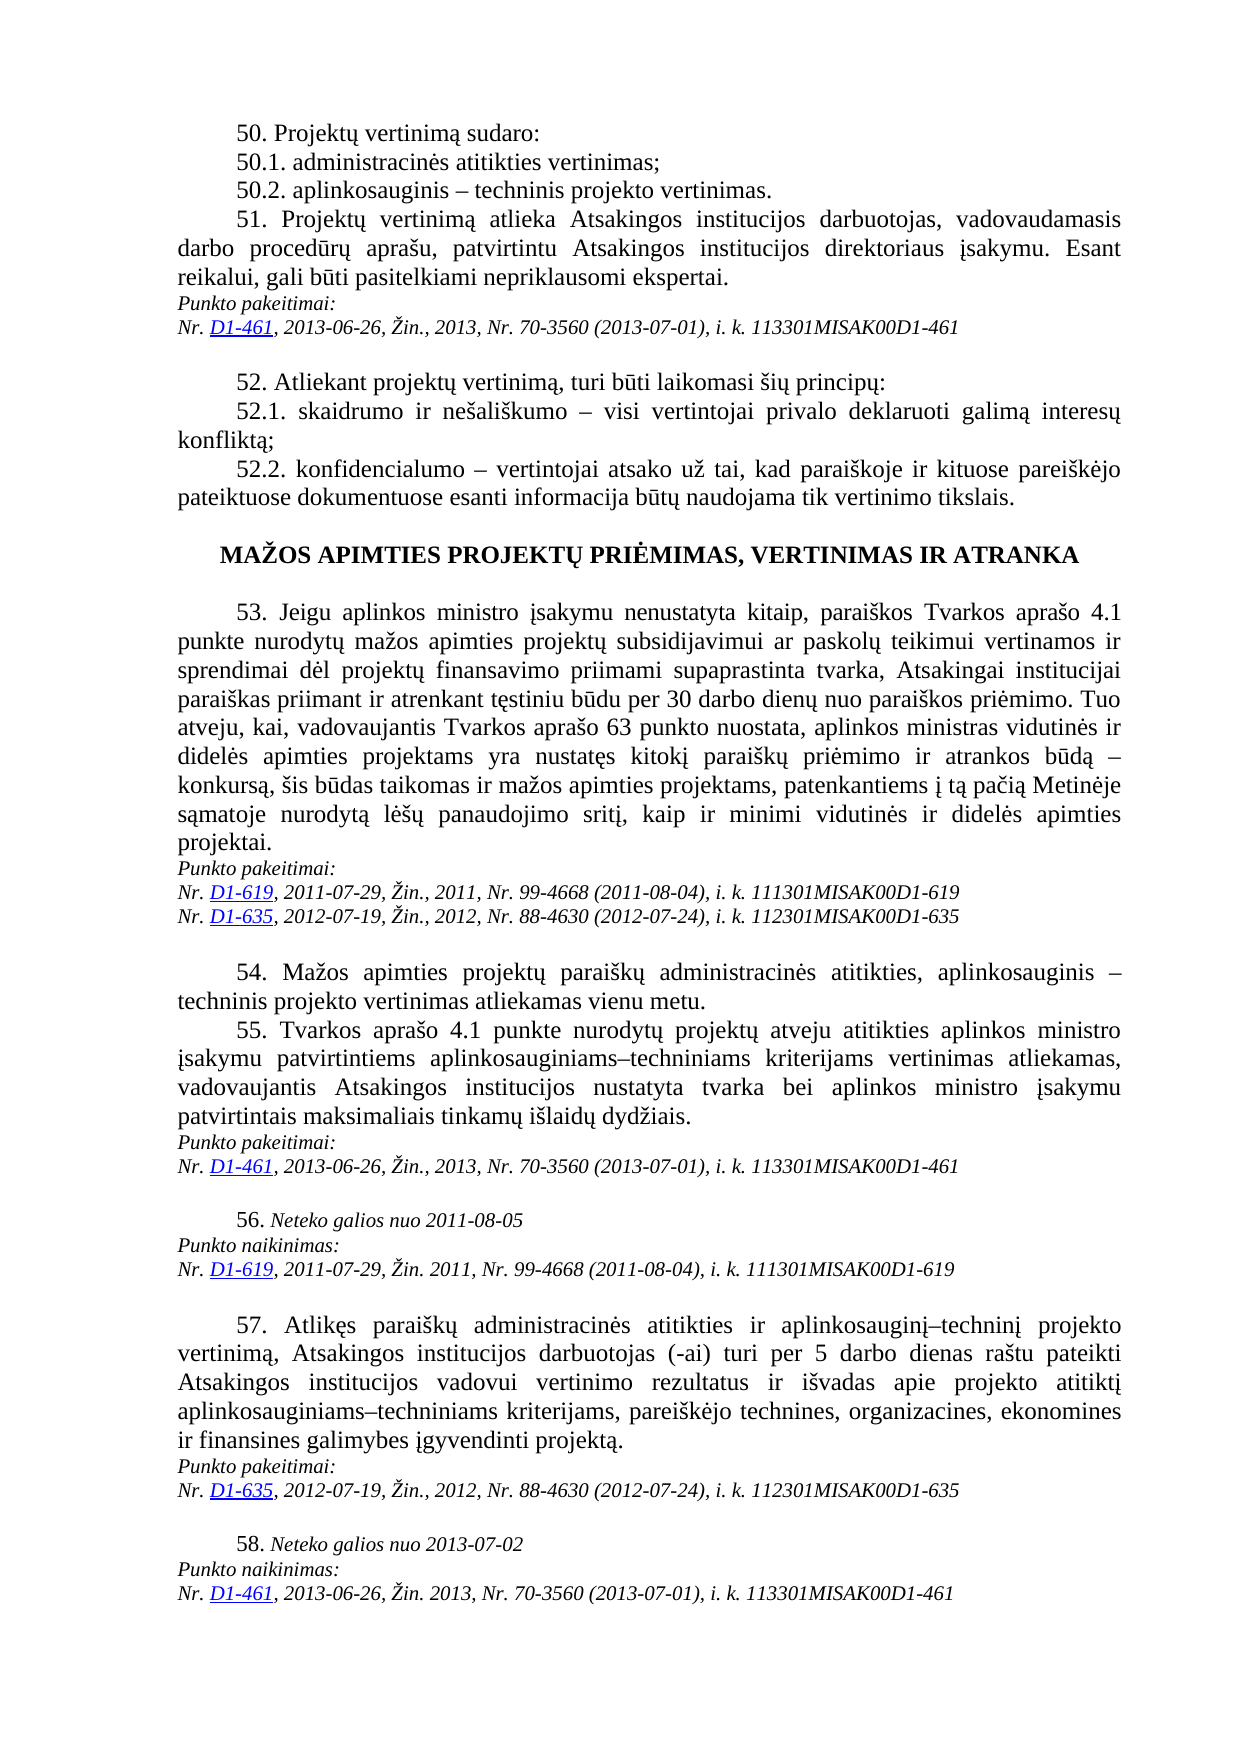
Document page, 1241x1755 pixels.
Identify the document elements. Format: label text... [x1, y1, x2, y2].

text Nr. D1-461, 2013-06-26, Žin., 2013, Nr. 70-3560 (2013-07-01), i. k. 113301MISAK00D1-461 [177, 315, 1122, 339]
text 50.1. administracinės atitikties vertinimas; [177, 147, 1122, 176]
text Punkto naikinimas: [177, 1233, 1122, 1257]
text Nr. D1-461, 2013-06-26, Žin. 2013, Nr. 70-3560 (2013-07-01), i. k. 113301MISAK00D1-461 [177, 1581, 1122, 1605]
text 58. Neteko galios nuo 2013-07-02 [177, 1530, 1122, 1557]
text 50. Projektų vertinimą sudaro: [177, 118, 1122, 147]
text Nr. D1-619, 2011-07-29, Žin., 2011, Nr. 99-4668 (2011-08-04), i. k. 111301MISAK00D1-619 [177, 880, 1122, 904]
text Punkto pakeitimai: [177, 1453, 1122, 1478]
text MAŽOS APIMTIES PROJEKTŲ PRIĖMIMAS, VERTINIMAS IR ATRANKA [177, 540, 1122, 569]
text 52. Atliekant projektų vertinimą, turi būti laikomasi šių principų: [177, 367, 1122, 396]
text 52.2. konfidencialumo – vertintojai atsako už tai, kad paraiškoje ir kituose pareiškėjo pateiktuose dokumentuose esanti informacija būtų naudojama tik vertinimo tikslais. [177, 454, 1122, 511]
text 55. Tvarkos aprašo 4.1 punkte nurodytų projektų atveju atitikties aplinkos ministro įsakymu patvirtintiems aplinkosauginiams–techniniams kriterijams vertinimas atliekamas, vadovaujantis Atsakingos institucijos nustatyta tvarka bei aplinkos ministro įsakymu patvirtintais maksimaliais tinkamų išlaidų dydžiais. [177, 1015, 1122, 1130]
text Punkto naikinimas: [177, 1557, 1122, 1581]
text Punkto pakeitimai: [177, 1130, 1122, 1154]
text 51. Projektų vertinimą atlieka Atsakingos institucijos darbuotojas, vadovaudamasis darbo procedūrų aprašu, patvirtintu Atsakingos institucijos direktoriaus įsakymu. Esant reikalui, gali būti pasitelkiami nepriklausomi ekspertai. [177, 204, 1122, 291]
text Nr. D1-619, 2011-07-29, Žin. 2011, Nr. 99-4668 (2011-08-04), i. k. 111301MISAK00D1-619 [177, 1257, 1122, 1281]
text Nr. D1-635, 2012-07-19, Žin., 2012, Nr. 88-4630 (2012-07-24), i. k. 112301MISAK00D1-635 [177, 904, 1122, 928]
text Nr. D1-635, 2012-07-19, Žin., 2012, Nr. 88-4630 (2012-07-24), i. k. 112301MISAK00D1-635 [177, 1478, 1122, 1502]
text Punkto pakeitimai: [177, 291, 1122, 315]
text 52.1. skaidrumo ir nešališkumo – visi vertintojai privalo deklaruoti galimą interesų konfliktą; [177, 396, 1122, 454]
text 57. Atlikęs paraiškų administracinės atitikties ir aplinkosauginį–techninį projekto vertinimą, Atsakingos institucijos darbuotojas (-ai) turi per 5 darbo dienas raštu pateikti Atsakingos institucijos vadovui vertinimo rezultatus ir išvadas apie projekto atitiktį aplinkosauginiams–techniniams kriterijams, pareiškėjo technines, organizacines, ekonomines ir finansines galimybes įgyvendinti projektą. [177, 1310, 1122, 1453]
text 54. Mažos apimties projektų paraiškų administracinės atitikties, aplinkosauginis – techninis projekto vertinimas atliekamas vienu metu. [177, 957, 1122, 1015]
text 56. Neteko galios nuo 2011-08-05 [177, 1207, 1122, 1233]
text 50.2. aplinkosauginis – techninis projekto vertinimas. [177, 176, 1122, 204]
text Punkto pakeitimai: [177, 856, 1122, 880]
text 53. Jeigu aplinkos ministro įsakymu nenustatyta kitaip, paraiškos Tvarkos aprašo 4.1 punkte nurodytų mažos apimties projektų subsidijavimui ar paskolų teikimui vertinamos ir sprendimai dėl projektų finansavimo priimami supaprastinta tvarka, Atsakingai institucijai paraiškas priimant ir atrenkant tęstiniu būdu per 30 darbo dienų nuo paraiškos priėmimo. Tuo atveju, kai, vadovaujantis Tvarkos aprašo 63 punkto nuostata, aplinkos ministras vidutinės ir didelės apimties projektams yra nustatęs kitokį paraiškų priėmimo ir atrankos būdą – konkursą, šis būdas taikomas ir mažos apimties projektams, patenkantiems į tą pačią Metinėje sąmatoje nurodytą lėšų panaudojimo sritį, kaip ir minimi vidutinės ir didelės apimties projektai. [177, 597, 1122, 856]
text Nr. D1-461, 2013-06-26, Žin., 2013, Nr. 70-3560 (2013-07-01), i. k. 113301MISAK00D1-461 [177, 1154, 1122, 1178]
